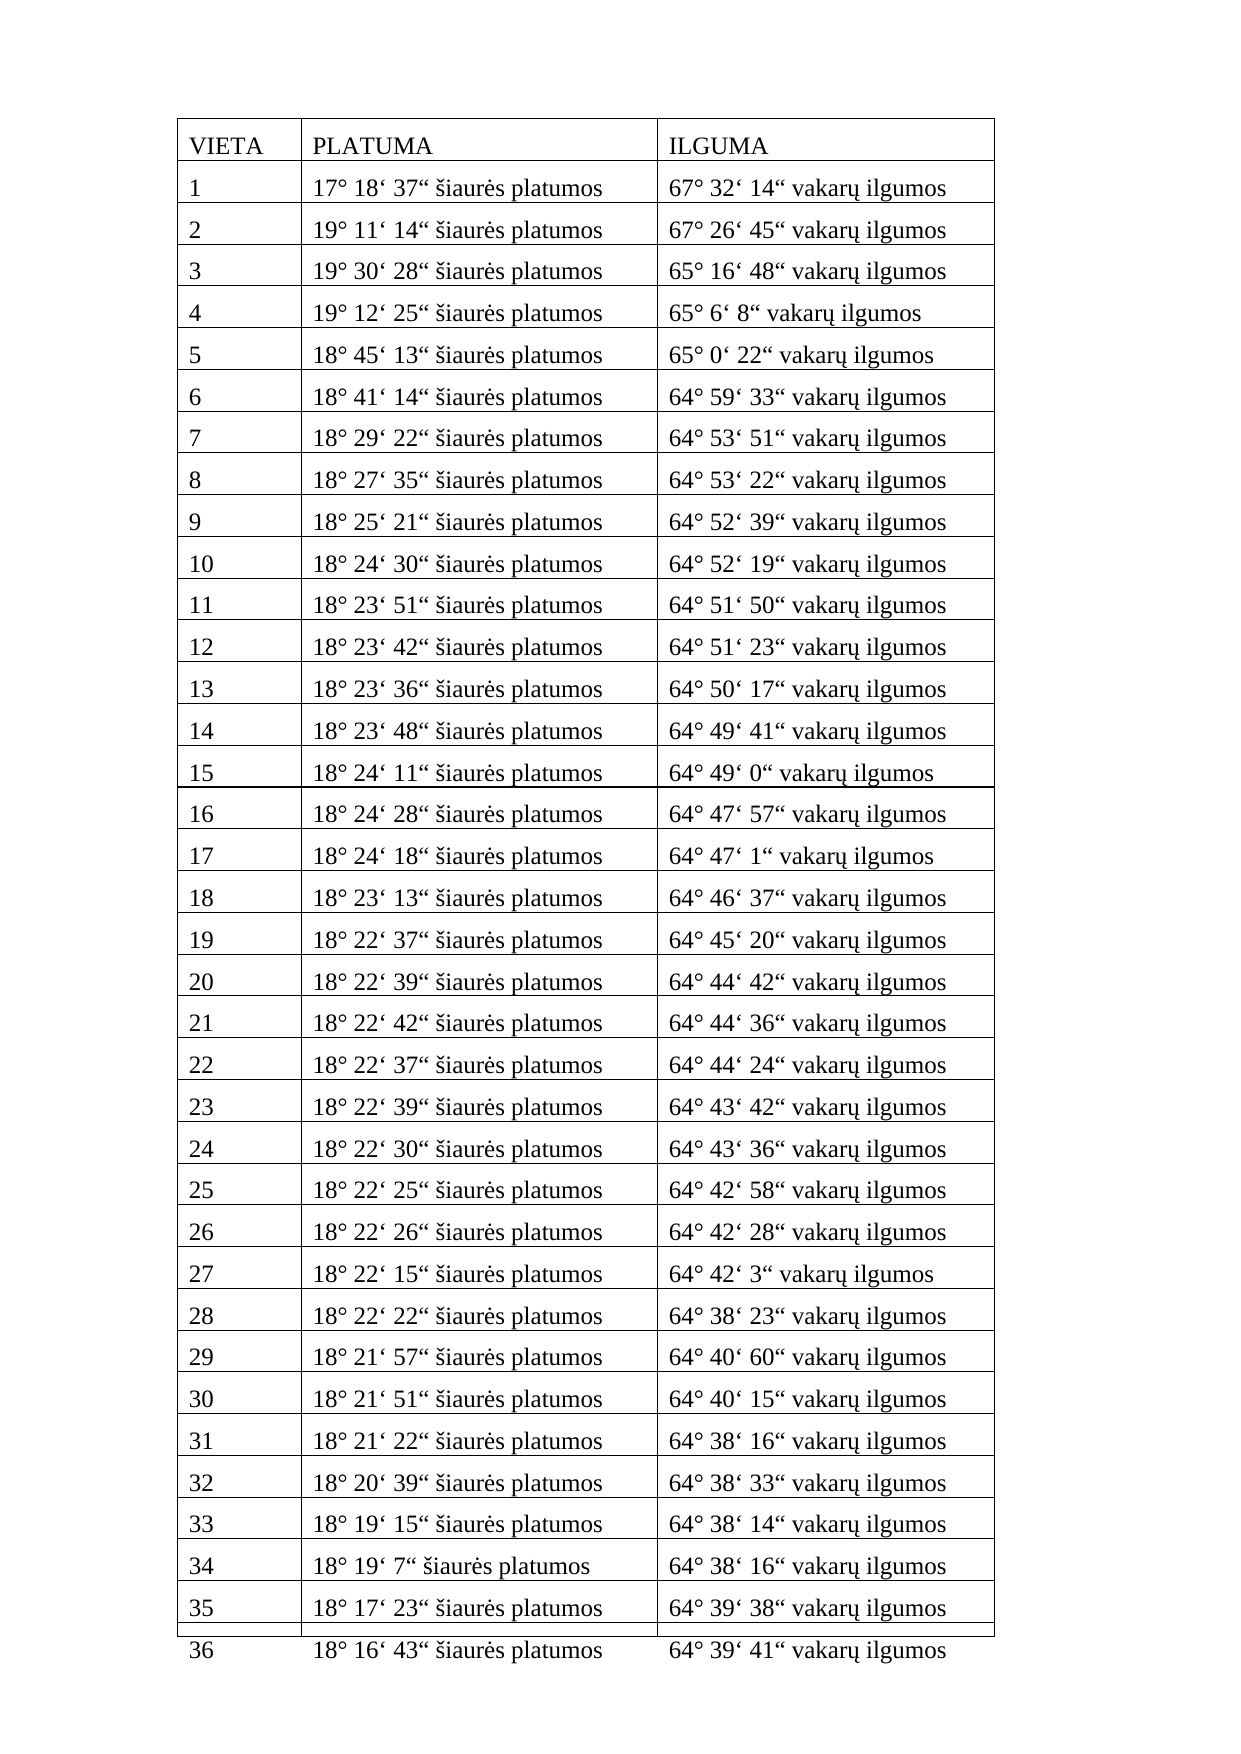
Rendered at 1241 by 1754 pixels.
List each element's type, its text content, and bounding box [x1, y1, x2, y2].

table_cell 65° 6‘ 8“ vakarų ilgumos [658, 286, 994, 327]
table_cell 24 [178, 1122, 301, 1162]
table_cell 9 [178, 495, 301, 536]
table_cell 16 [178, 788, 301, 828]
table_cell 64° 47‘ 1“ vakarų ilgumos [658, 829, 994, 870]
table_cell 65° 0‘ 22“ vakarų ilgumos [658, 328, 994, 369]
table_cell 34 [178, 1539, 301, 1580]
table_cell 19° 12‘ 25“ šiaurės platumos [302, 286, 657, 327]
table_cell 64° 40‘ 60“ vakarų ilgumos [658, 1331, 994, 1371]
table_cell 31 [178, 1414, 301, 1455]
table_cell 64° 38‘ 16“ vakarų ilgumos [658, 1414, 994, 1455]
table_cell 18° 22‘ 30“ šiaurės platumos [302, 1122, 657, 1162]
table_cell 64° 40‘ 15“ vakarų ilgumos [658, 1372, 994, 1413]
table_cell 64° 53‘ 22“ vakarų ilgumos [658, 453, 994, 494]
table_cell 19° 11‘ 14“ šiaurės platumos [302, 203, 657, 243]
table_cell 18° 29‘ 22“ šiaurės platumos [302, 412, 657, 452]
table_cell 18 [178, 871, 301, 912]
table_cell 64° 50‘ 17“ vakarų ilgumos [658, 662, 994, 703]
table_cell 64° 38‘ 14“ vakarų ilgumos [658, 1498, 994, 1538]
table_cell 1 [178, 161, 301, 202]
table_cell 64° 47‘ 57“ vakarų ilgumos [658, 788, 994, 828]
table_cell 64° 39‘ 41“ vakarų ilgumos [658, 1623, 994, 1636]
table_cell 10 [178, 537, 301, 578]
table_cell 64° 52‘ 19“ vakarų ilgumos [658, 537, 994, 578]
table_cell 18° 24‘ 30“ šiaurės platumos [302, 537, 657, 578]
table_cell 11 [178, 579, 301, 619]
table_cell 27 [178, 1247, 301, 1288]
table_header VIETA [178, 119, 301, 160]
table_cell 17 [178, 829, 301, 870]
table_cell 18° 24‘ 11“ šiaurės platumos [302, 746, 657, 786]
table_cell 18° 21‘ 51“ šiaurės platumos [302, 1372, 657, 1413]
table_cell 64° 44‘ 24“ vakarų ilgumos [658, 1038, 994, 1079]
table_cell 64° 38‘ 16“ vakarų ilgumos [658, 1539, 994, 1580]
table_cell 7 [178, 412, 301, 452]
table_cell 64° 42‘ 3“ vakarų ilgumos [658, 1247, 994, 1288]
table_cell 12 [178, 620, 301, 661]
table_cell 4 [178, 286, 301, 327]
table_cell 30 [178, 1372, 301, 1413]
table_cell 25 [178, 1164, 301, 1204]
table_cell 64° 49‘ 0“ vakarų ilgumos [658, 746, 994, 786]
table_cell 64° 53‘ 51“ vakarų ilgumos [658, 412, 994, 452]
table_cell 64° 44‘ 42“ vakarų ilgumos [658, 955, 994, 995]
table_cell 18° 21‘ 57“ šiaurės platumos [302, 1331, 657, 1371]
table_cell 18° 22‘ 15“ šiaurės platumos [302, 1247, 657, 1288]
table_cell 36 [178, 1623, 301, 1636]
table_cell 64° 43‘ 36“ vakarų ilgumos [658, 1122, 994, 1162]
table_cell 18° 23‘ 51“ šiaurės platumos [302, 579, 657, 619]
table_cell 64° 51‘ 50“ vakarų ilgumos [658, 579, 994, 619]
table_cell 18° 22‘ 39“ šiaurės platumos [302, 955, 657, 995]
table_cell 64° 42‘ 28“ vakarų ilgumos [658, 1205, 994, 1246]
table_cell 64° 49‘ 41“ vakarų ilgumos [658, 704, 994, 745]
table_cell 64° 51‘ 23“ vakarų ilgumos [658, 620, 994, 661]
table_cell 18° 23‘ 42“ šiaurės platumos [302, 620, 657, 661]
table_cell 5 [178, 328, 301, 369]
table_cell 22 [178, 1038, 301, 1079]
table_cell 3 [178, 245, 301, 285]
table_cell 67° 26‘ 45“ vakarų ilgumos [658, 203, 994, 243]
table_cell 13 [178, 662, 301, 703]
table_cell 64° 43‘ 42“ vakarų ilgumos [658, 1080, 994, 1121]
table_cell 2 [178, 203, 301, 243]
table_cell 18° 20‘ 39“ šiaurės platumos [302, 1456, 657, 1497]
table_cell 35 [178, 1581, 301, 1622]
table_cell 18° 22‘ 39“ šiaurės platumos [302, 1080, 657, 1121]
table_cell 21 [178, 996, 301, 1037]
table_cell 18° 23‘ 36“ šiaurės platumos [302, 662, 657, 703]
table_cell 28 [178, 1289, 301, 1329]
table_cell 29 [178, 1331, 301, 1371]
table_cell 18° 23‘ 48“ šiaurės platumos [302, 704, 657, 745]
table_cell 64° 52‘ 39“ vakarų ilgumos [658, 495, 994, 536]
table_cell 6 [178, 370, 301, 411]
table_cell 18° 22‘ 26“ šiaurės platumos [302, 1205, 657, 1246]
table_cell 18° 19‘ 15“ šiaurės platumos [302, 1498, 657, 1538]
table_cell 18° 45‘ 13“ šiaurės platumos [302, 328, 657, 369]
table_cell 64° 46‘ 37“ vakarų ilgumos [658, 871, 994, 912]
table_cell 18° 27‘ 35“ šiaurės platumos [302, 453, 657, 494]
table_cell 23 [178, 1080, 301, 1121]
table_cell 64° 39‘ 38“ vakarų ilgumos [658, 1581, 994, 1622]
table_cell 18° 22‘ 25“ šiaurės platumos [302, 1164, 657, 1204]
table_cell 64° 44‘ 36“ vakarų ilgumos [658, 996, 994, 1037]
table_cell 18° 19‘ 7“ šiaurės platumos [302, 1539, 657, 1580]
table_header PLATUMA [302, 119, 657, 160]
table_cell 33 [178, 1498, 301, 1538]
table_cell 64° 59‘ 33“ vakarų ilgumos [658, 370, 994, 411]
table_cell 19 [178, 913, 301, 953]
table_cell 8 [178, 453, 301, 494]
table_cell 18° 22‘ 37“ šiaurės platumos [302, 913, 657, 953]
table_cell 18° 25‘ 21“ šiaurės platumos [302, 495, 657, 536]
table_cell 67° 32‘ 14“ vakarų ilgumos [658, 161, 994, 202]
table_cell 20 [178, 955, 301, 995]
table_cell 19° 30‘ 28“ šiaurės platumos [302, 245, 657, 285]
table_cell 18° 41‘ 14“ šiaurės platumos [302, 370, 657, 411]
table_cell 18° 16‘ 43“ šiaurės platumos [302, 1623, 657, 1636]
table_cell 18° 24‘ 28“ šiaurės platumos [302, 788, 657, 828]
table_cell 64° 38‘ 23“ vakarų ilgumos [658, 1289, 994, 1329]
table_header ILGUMA [658, 119, 994, 160]
table_cell 32 [178, 1456, 301, 1497]
table_cell 17° 18‘ 37“ šiaurės platumos [302, 161, 657, 202]
table_cell 18° 21‘ 22“ šiaurės platumos [302, 1414, 657, 1455]
table_cell 26 [178, 1205, 301, 1246]
table_cell 18° 22‘ 22“ šiaurės platumos [302, 1289, 657, 1329]
table_cell 64° 42‘ 58“ vakarų ilgumos [658, 1164, 994, 1204]
table_cell 65° 16‘ 48“ vakarų ilgumos [658, 245, 994, 285]
table_cell 18° 24‘ 18“ šiaurės platumos [302, 829, 657, 870]
table_cell 18° 22‘ 37“ šiaurės platumos [302, 1038, 657, 1079]
table_cell 18° 17‘ 23“ šiaurės platumos [302, 1581, 657, 1622]
table_cell 64° 45‘ 20“ vakarų ilgumos [658, 913, 994, 953]
table_cell 14 [178, 704, 301, 745]
table_cell 15 [178, 746, 301, 786]
table_cell 18° 23‘ 13“ šiaurės platumos [302, 871, 657, 912]
table_cell 18° 22‘ 42“ šiaurės platumos [302, 996, 657, 1037]
table_cell 64° 38‘ 33“ vakarų ilgumos [658, 1456, 994, 1497]
